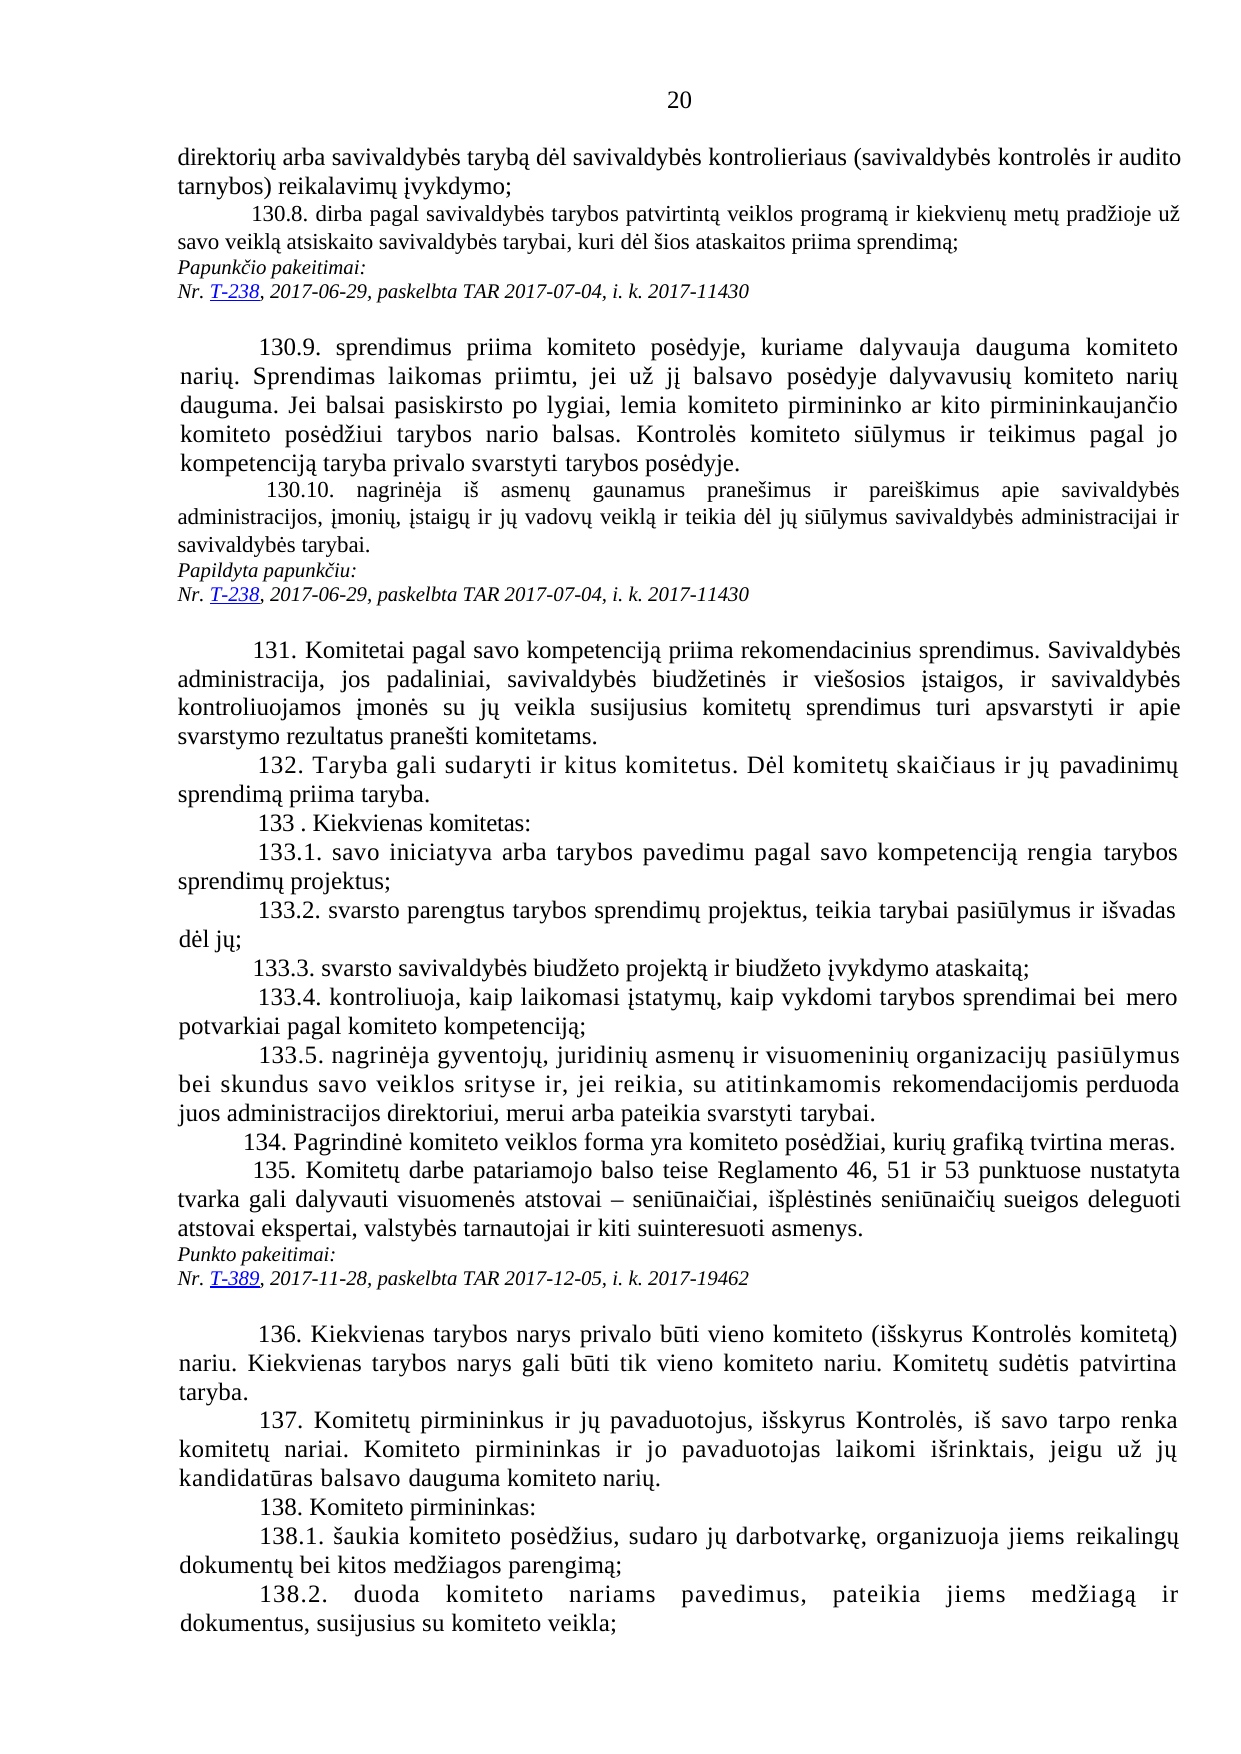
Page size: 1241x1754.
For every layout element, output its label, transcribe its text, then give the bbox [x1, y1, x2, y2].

text 130.10. nagrinėja iš asmenų gaunamus pranešimus ir pareiškimus apie savivaldybės administracijos, įmonių, įstaigų ir jų vadovų veiklą ir teikia dėl jų siūlymus savivaldybės administracijai ir savivaldybės tarybai. [177, 477, 1181, 558]
text Nr. T-238, 2017-06-29, paskelbta TAR 2017-07-04, i. k. 2017-11430 [177, 582, 1181, 606]
text 138. Komiteto pirmininkas: [259, 1492, 1181, 1521]
text 133 . Kiekvienas komitetas: [257, 808, 1181, 837]
text 133.2. svarsto parengtus tarybos sprendimų projektus, teikia tarybai pasiūlymus ir išvadas dėl jų; [179, 895, 1178, 953]
text 133.3. svarsto savivaldybės biudžeto projektą ir biudžeto įvykdymo ataskaitą; [177, 953, 1181, 982]
text Papildyta papunkčiu: [177, 558, 1181, 582]
text 134. Pagrindinė komiteto veiklos forma yra komiteto posėdžiai, kurių grafiką tvirtina meras. [178, 1126, 1180, 1155]
text Papunkčio pakeitimai: [177, 255, 1181, 279]
text 133.5. nagrinėja gyventojų, juridinių asmenų ir visuomeninių organizacijų pasiūlymus bei skundus savo veiklos srityse ir, jei reikia, su atitinkamomis rekomendacijomis perduoda juos administracijos direktoriui, merui arba pateikia svarstyti tarybai. [178, 1039, 1180, 1126]
text 135. Komitetų darbe patariamojo balso teise Reglamento 46, 51 ir 53 punktuose nustatyta tvarka gali dalyvauti visuomenės atstovai – seniūnaičiai, išplėstinės seniūnaičių sueigos deleguoti atstovai ekspertai, valstybės tarnautojai ir kiti suinteresuoti asmenys. [177, 1155, 1181, 1242]
text 130.8. dirba pagal savivaldybės tarybos patvirtintą veiklos programą ir kiekvienų metų pradžioje už savo veiklą atsiskaito savivaldybės tarybai, kuri dėl šios ataskaitos priima sprendimą; [177, 200, 1181, 255]
text 136. Kiekvienas tarybos narys privalo būti vieno komiteto (išskyrus Kontrolės komitetą) nariu. Kiekvienas tarybos narys gali būti tik vieno komiteto nariu. Komitetų sudėtis patvirtina taryba. [179, 1318, 1180, 1405]
text 133.1. savo iniciatyva arba tarybos pavedimu pagal savo kompetenciją rengia tarybos sprendimų projektus; [178, 837, 1178, 895]
text Nr. T-238, 2017-06-29, paskelbta TAR 2017-07-04, i. k. 2017-11430 [177, 279, 1181, 303]
text 130.9. sprendimus priima komiteto posėdyje, kuriame dalyvauja dauguma komiteto narių. Sprendimas laikomas priimtu, jei už jį balsavo posėdyje dalyvavusių komiteto narių dauguma. Jei balsai pasiskirsto po lygiai, lemia komiteto pirmininko ar kito pirmininkaujančio komiteto posėdžiui tarybos nario balsas. Kontrolės komiteto siūlymus ir teikimus pagal jo kompetenciją taryba privalo svarstyti tarybos posėdyje. [180, 332, 1179, 477]
text 138.1. šaukia komiteto posėdžius, sudaro jų darbotvarkę, organizuoja jiems reikalingų dokumentų bei kitos medžiagos parengimą; [179, 1521, 1179, 1579]
text 138.2. duoda komiteto nariams pavedimus, pateikia jiems medžiagą ir dokumentus, susijusius su komiteto veikla; [180, 1579, 1180, 1637]
text 132. Taryba gali sudaryti ir kitus komitetus. Dėl komitetų skaičiaus ir jų pavadinimų sprendimą priima taryba. [178, 750, 1178, 808]
text direktorių arba savivaldybės tarybą dėl savivaldybės kontrolieriaus (savivaldybės kontrolės ir audito tarnybos) reikalavimų įvykdymo; [177, 142, 1181, 200]
text Punkto pakeitimai: [177, 1242, 1181, 1266]
text 131. Komitetai pagal savo kompetenciją priima rekomendacinius sprendimus. Savivaldybės administracija, jos padaliniai, savivaldybės biudžetinės ir viešosios įstaigos, ir savivaldybės kontroliuojamos įmonės su jų veikla susijusius komitetų sprendimus turi apsvarstyti ir apie svarstymo rezultatus pranešti komitetams. [177, 635, 1181, 750]
text 133.4. kontroliuoja, kaip laikomasi įstatymų, kaip vykdomi tarybos sprendimai bei mero potvarkiai pagal komiteto kompetenciją; [178, 982, 1177, 1039]
text 137. Komitetų pirmininkus ir jų pavaduotojus, išskyrus Kontrolės, iš savo tarpo renka komitetų nariai. Komiteto pirmininkas ir jo pavaduotojas laikomi išrinktais, jeigu už jų kandidatūras balsavo dauguma komiteto narių. [179, 1405, 1178, 1492]
text Nr. T-389, 2017-11-28, paskelbta TAR 2017-12-05, i. k. 2017-19462 [177, 1266, 1181, 1290]
